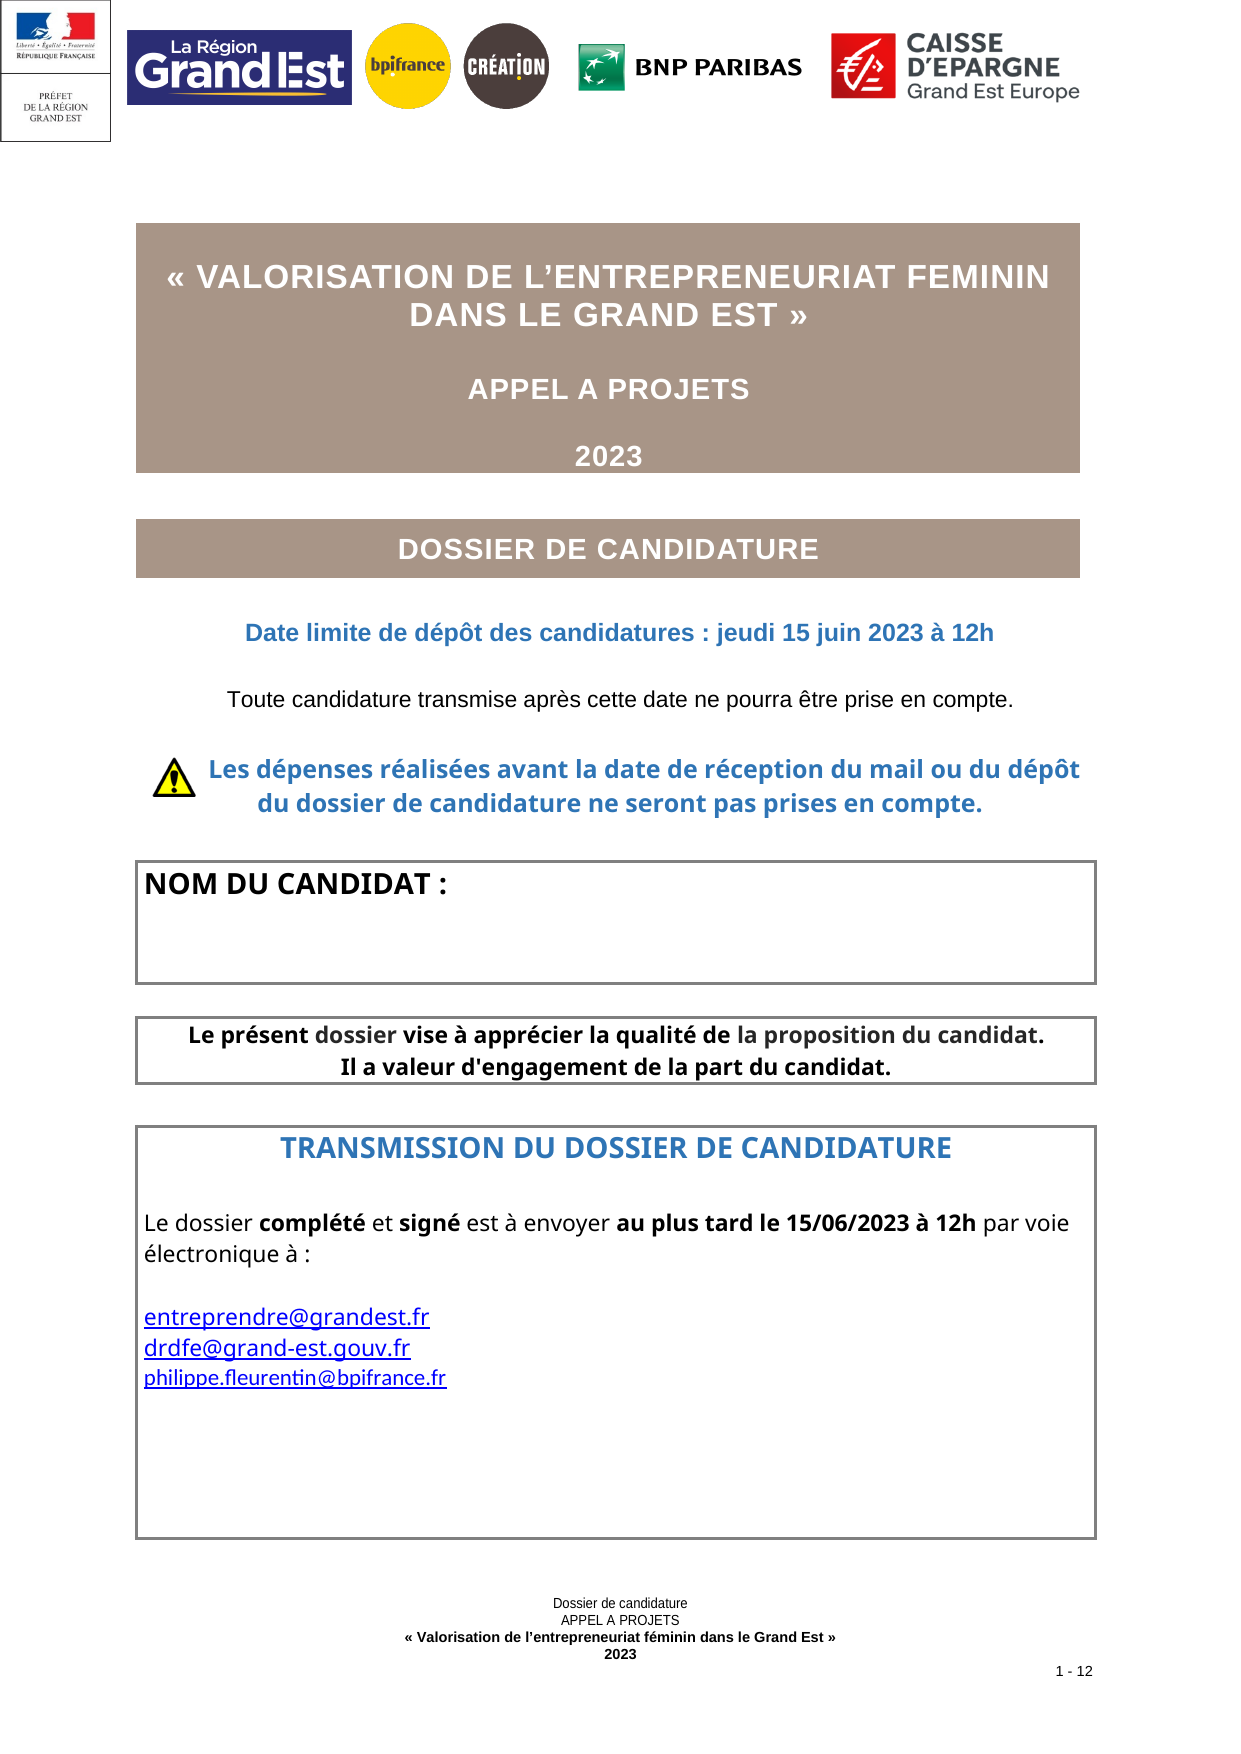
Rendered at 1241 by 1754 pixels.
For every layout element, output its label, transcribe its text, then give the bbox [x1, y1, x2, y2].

table_header NOM DU CANDIDAT : [138, 863, 1094, 903]
text Toute candidature transmise après cette date ne pourra être prise en compte. [148, 686, 1093, 712]
picture [567, 32, 813, 102]
text Date limite de dépôt des candidatures : jeudi 15 juin 2023 à 12h [148, 617, 1093, 646]
table_cell [138, 1497, 1094, 1537]
table_cell [136, 473, 1080, 519]
table_cell Dossier de candidature [136, 519, 1080, 578]
table_cell [138, 903, 1094, 982]
text Les dépenses réalisées avant la date de réception du mail ou du dépôt du dossier de candidature ne seront pas prises en compte. [148, 752, 1093, 820]
table_header TRANSMISSION DU DOSSIER DE CANDIDATURE Le dossier complété et signé est à envoyer au plus tard le 15/06/2023 à 12h par voie électronique à : entreprendre@grandest.fr drdfe@grand-est.gouv.fr philippe.fleurentin@bpifrance.fr [138, 1128, 1094, 1497]
table_header « Valorisation de l’Entrepreneuriat feminin dans le Grand est » Appel a projets 2023 [136, 223, 1080, 473]
picture [818, 20, 1092, 111]
picture [0, 0, 111, 142]
picture [127, 10, 562, 122]
picture [152, 757, 196, 797]
table_header Le présent dossier vise à apprécier la qualité de la proposition du candidat. Il a valeur d'engagement de la part du candidat. [138, 1019, 1094, 1082]
